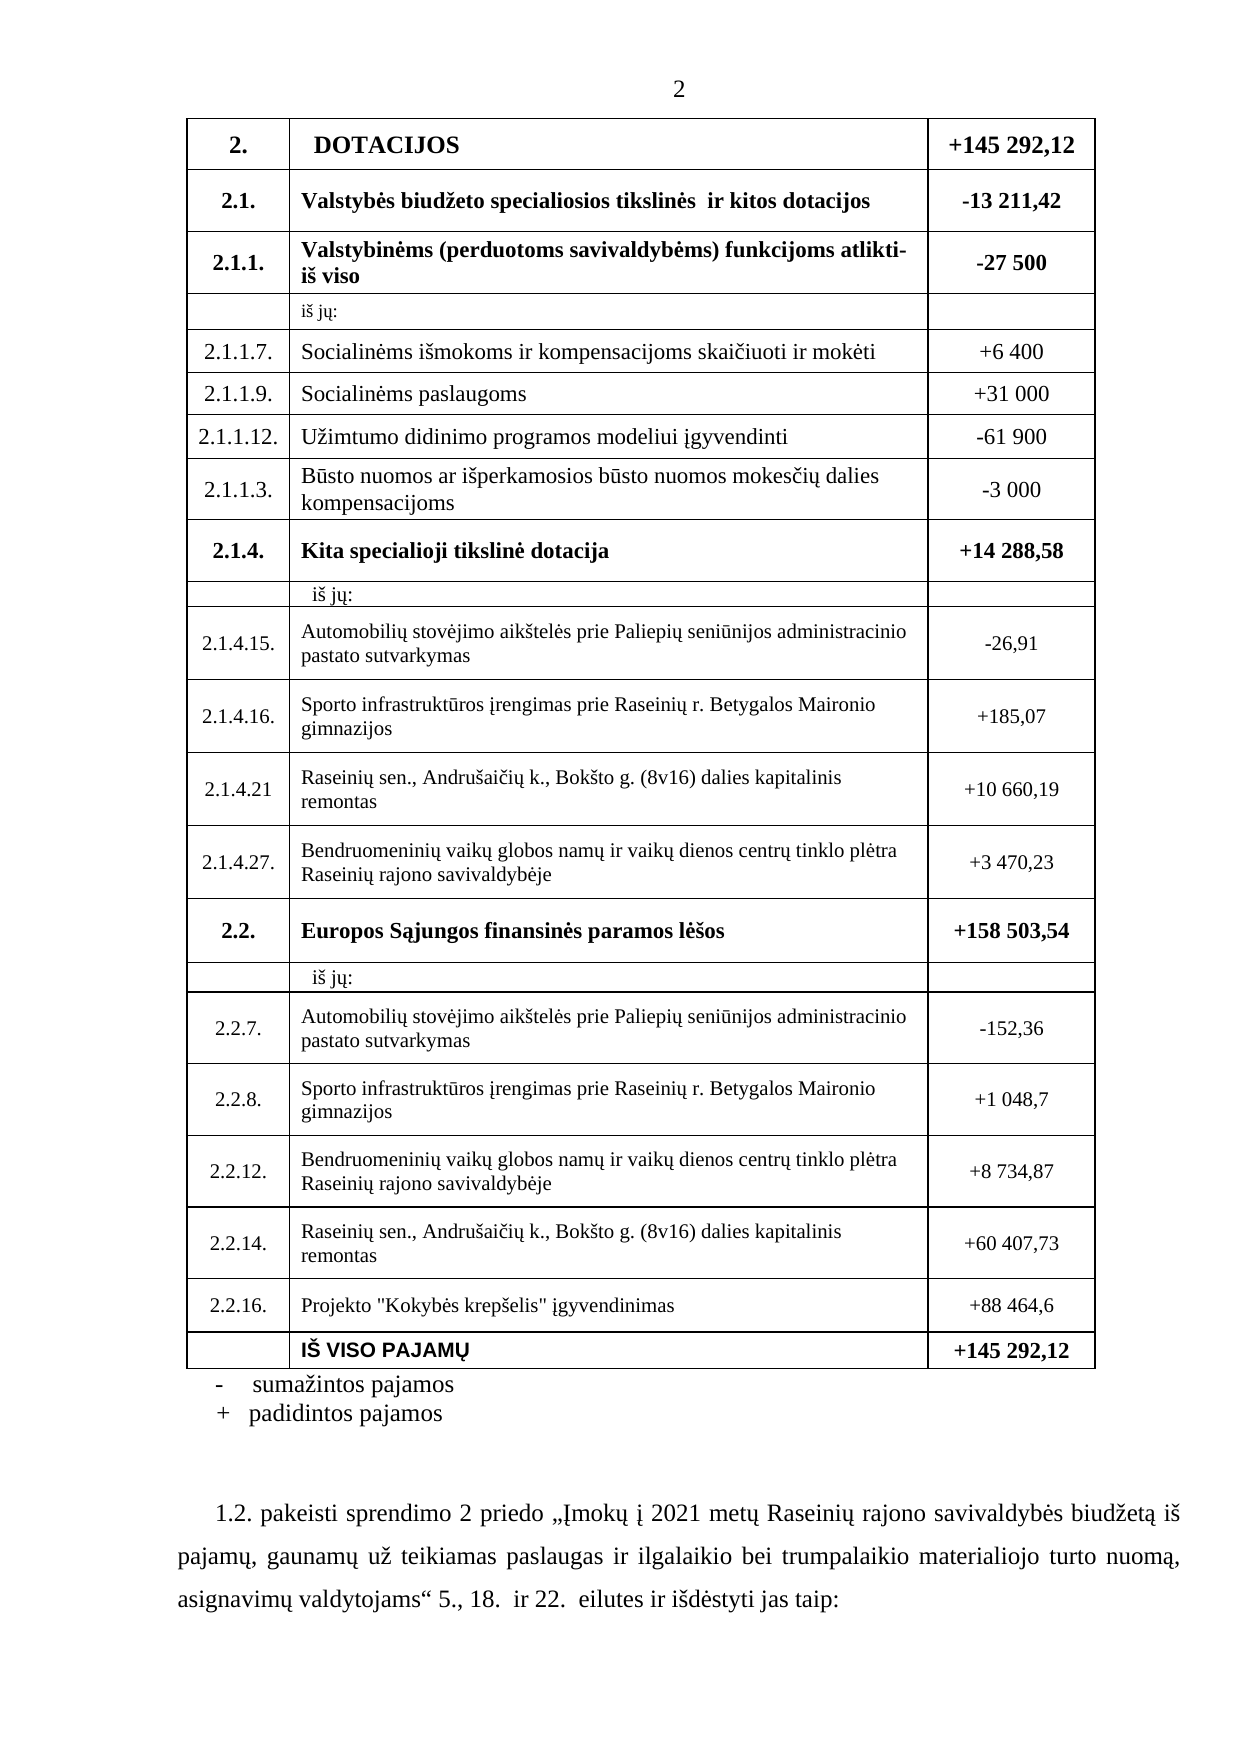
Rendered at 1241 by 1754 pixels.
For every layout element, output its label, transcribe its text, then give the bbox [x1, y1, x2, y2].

table_cell [188, 1333, 289, 1368]
table_cell +8 734,87 [929, 1136, 1094, 1206]
table_cell 2.1.4.16. [188, 680, 289, 752]
table_cell +14 288,58 [929, 520, 1094, 581]
table_cell Socialinėms paslaugoms [290, 373, 927, 414]
table_cell 2. [188, 119, 289, 169]
table_cell 2.1.1. [188, 232, 289, 292]
table_cell Užimtumo didinimo programos modeliui įgyvendinti [290, 415, 927, 458]
table_cell Raseinių sen., Andrušaičių k., Bokšto g. (8v16) dalies kapitalinis remontas [290, 1208, 927, 1278]
table_cell Sporto infrastruktūros įrengimas prie Raseinių r. Betygalos Maironio gimnazijos [290, 1064, 927, 1135]
table_cell Raseinių sen., Andrušaičių k., Bokšto g. (8v16) dalies kapitalinis remontas [290, 753, 927, 825]
table_cell 2.1.1.9. [188, 373, 289, 414]
table_cell Socialinėms išmokoms ir kompensacijoms skaičiuoti ir mokėti [290, 330, 927, 372]
table_cell -13 211,42 [929, 170, 1094, 231]
table_cell 2.1.4.15. [188, 607, 289, 679]
table_cell 2.1.4.21 [188, 753, 289, 825]
table_cell Valstybės biudžeto specialiosios tikslinės ir kitos dotacijos [290, 170, 927, 231]
table_cell 2.2.12. [188, 1136, 289, 1206]
table_cell iš jų: [290, 963, 927, 991]
table_cell Europos Sąjungos finansinės paramos lėšos [290, 899, 927, 962]
table_cell 2.2.7. [188, 993, 289, 1063]
text - sumažintos pajamos [215, 1369, 1181, 1398]
table_cell -27 500 [929, 232, 1094, 292]
table_cell 2.1.1.3. [188, 459, 289, 519]
table_cell 2.1.4. [188, 520, 289, 581]
table_cell -26,91 [929, 607, 1094, 679]
table_cell Būsto nuomos ar išperkamosios būsto nuomos mokesčių dalies kompensacijoms [290, 459, 927, 519]
table_cell +6 400 [929, 330, 1094, 372]
table_cell Valstybinėms (perduotoms savivaldybėms) funkcijoms atlikti- iš viso [290, 232, 927, 292]
table_cell Bendruomeninių vaikų globos namų ir vaikų dienos centrų tinklo plėtra Raseinių rajono savivaldybėje [290, 826, 927, 898]
table_cell 2.1.1.12. [188, 415, 289, 458]
table_cell Kita specialioji tikslinė dotacija [290, 520, 927, 581]
table_cell -152,36 [929, 993, 1094, 1063]
table_cell [188, 294, 289, 328]
table_cell -61 900 [929, 415, 1094, 458]
table_cell +31 000 [929, 373, 1094, 414]
table_cell [188, 582, 289, 606]
table_cell 2.2.16. [188, 1279, 289, 1331]
table_cell +158 503,54 [929, 899, 1094, 962]
table_cell DOTACIJOS [290, 119, 927, 169]
table_cell 2.1. [188, 170, 289, 231]
text 1.2. pakeisti sprendimo 2 priedo „Įmokų į 2021 metų Raseinių rajono savivaldybės biudžetą iš pajamų, gaunamų už teikiamas paslaugas ir ilgalaikio bei trumpalaikio materialiojo turto nuomą, asignavimų valdytojams“ 5., 18. ir 22. eilutes ir išdėstyti jas taip: [177, 1498, 1181, 1613]
table_cell [929, 294, 1094, 328]
table_cell Automobilių stovėjimo aikštelės prie Paliepių seniūnijos administracinio pastato sutvarkymas [290, 607, 927, 679]
table_cell Automobilių stovėjimo aikštelės prie Paliepių seniūnijos administracinio pastato sutvarkymas [290, 993, 927, 1063]
table_cell 2.2.14. [188, 1208, 289, 1278]
table_cell +60 407,73 [929, 1208, 1094, 1278]
table_cell Sporto infrastruktūros įrengimas prie Raseinių r. Betygalos Maironio gimnazijos [290, 680, 927, 752]
table_cell [929, 963, 1094, 991]
table_cell iš jų: [290, 294, 927, 328]
table_cell IŠ VISO PAJAMŲ [290, 1333, 927, 1368]
table_cell Bendruomeninių vaikų globos namų ir vaikų dienos centrų tinklo plėtra Raseinių rajono savivaldybėje [290, 1136, 927, 1206]
table_cell iš jų: [290, 582, 927, 606]
table_cell +88 464,6 [929, 1279, 1094, 1331]
table_cell +3 470,23 [929, 826, 1094, 898]
table_cell +185,07 [929, 680, 1094, 752]
table_cell 2.2.8. [188, 1064, 289, 1135]
table_cell 2.1.1.7. [188, 330, 289, 372]
table_cell [929, 582, 1094, 606]
table_cell Projekto "Kokybės krepšelis" įgyvendinimas [290, 1279, 927, 1331]
text + padidintos pajamos [177, 1398, 1181, 1426]
table_cell 2.1.4.27. [188, 826, 289, 898]
table_cell +145 292,12 [929, 119, 1094, 169]
table_cell 2.2. [188, 899, 289, 962]
table_cell [188, 963, 289, 991]
table_cell +145 292,12 [929, 1333, 1094, 1368]
table_cell -3 000 [929, 459, 1094, 519]
table_cell +10 660,19 [929, 753, 1094, 825]
table_cell +1 048,7 [929, 1064, 1094, 1135]
